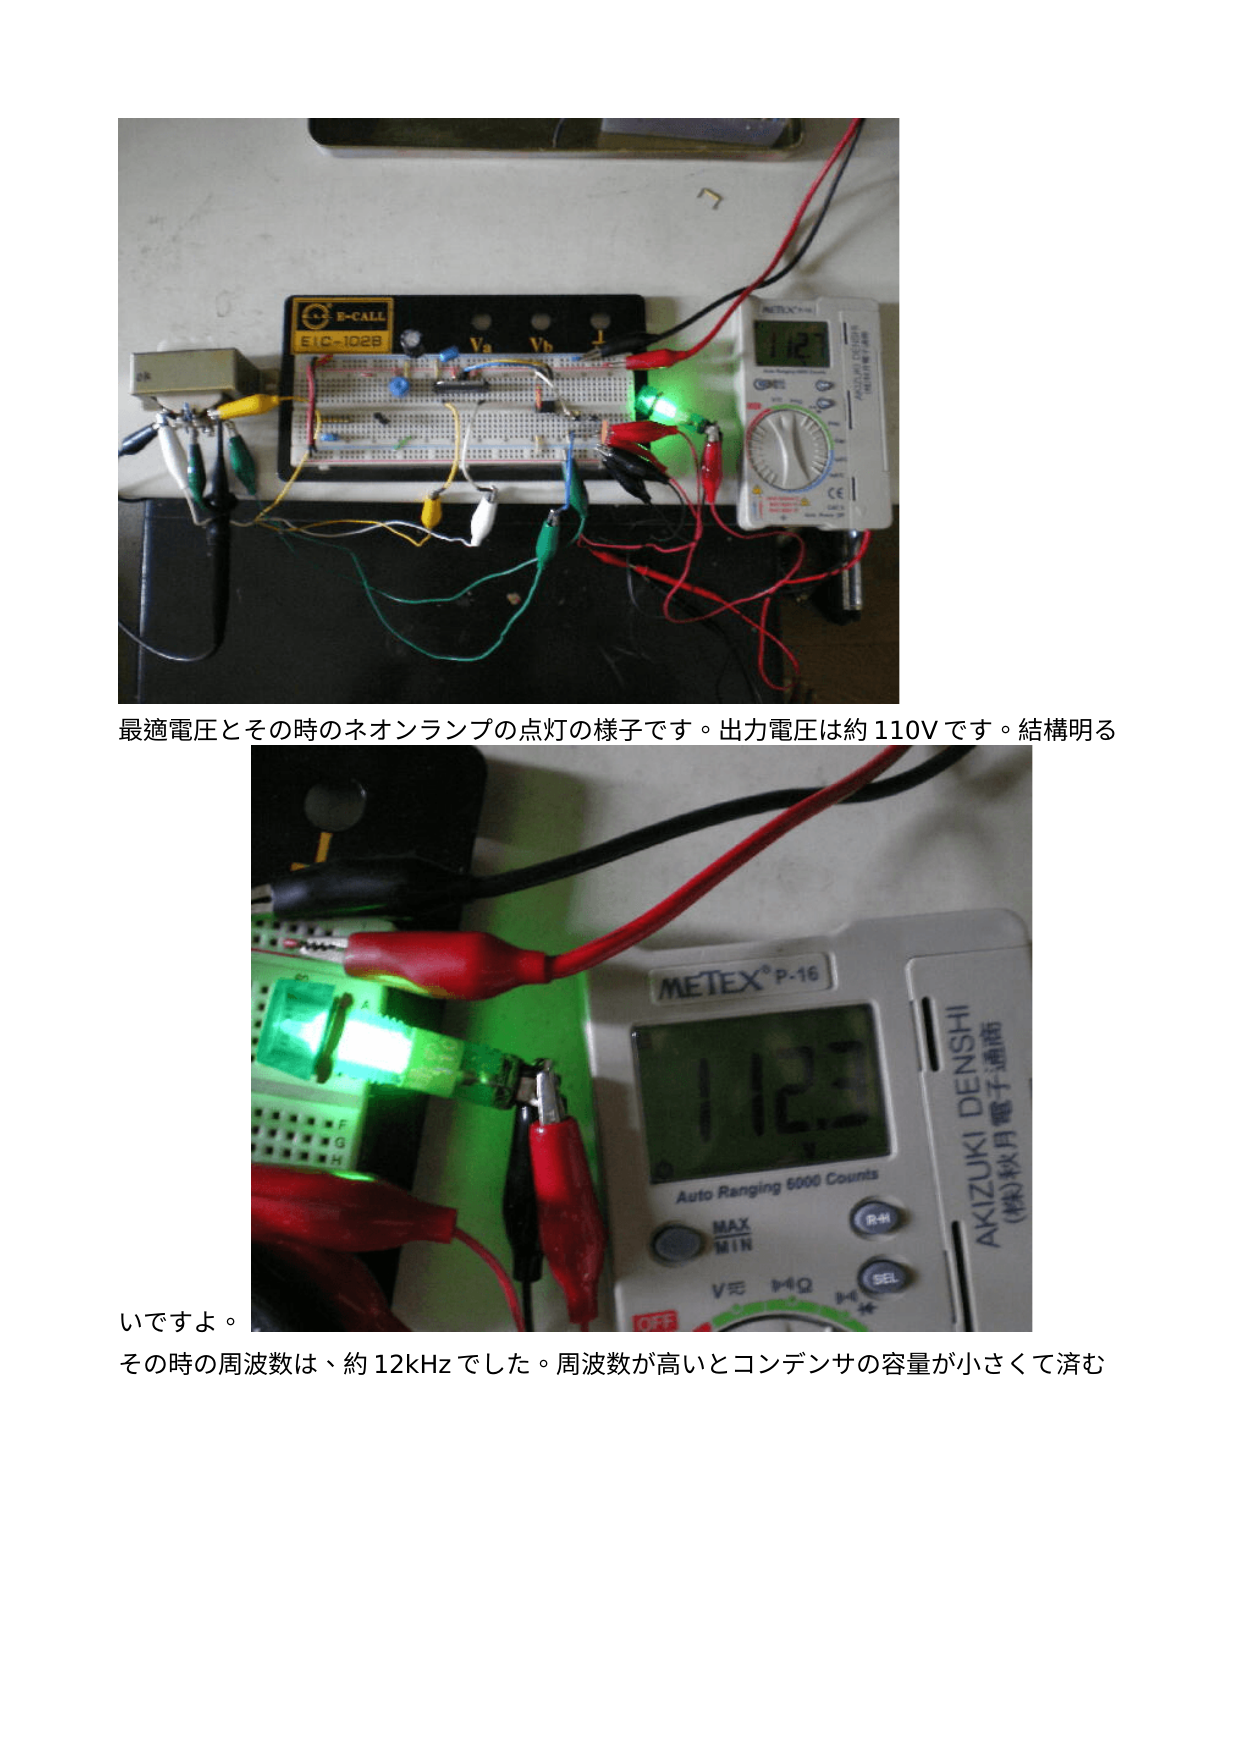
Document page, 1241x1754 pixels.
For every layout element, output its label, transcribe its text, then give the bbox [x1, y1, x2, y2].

text 最適電圧とその時のネオンランプの点灯の様子です。出力電圧は約110Vです。結構明るいですよ。 [118, 717, 1122, 1338]
picture [118, 118, 900, 704]
picture [251, 745, 1033, 1332]
text その時の周波数は、約12kHzでした。周波数が高いとコンデンサの容量が小さくて済む [118, 1350, 1122, 1379]
text [900, 118, 1122, 704]
